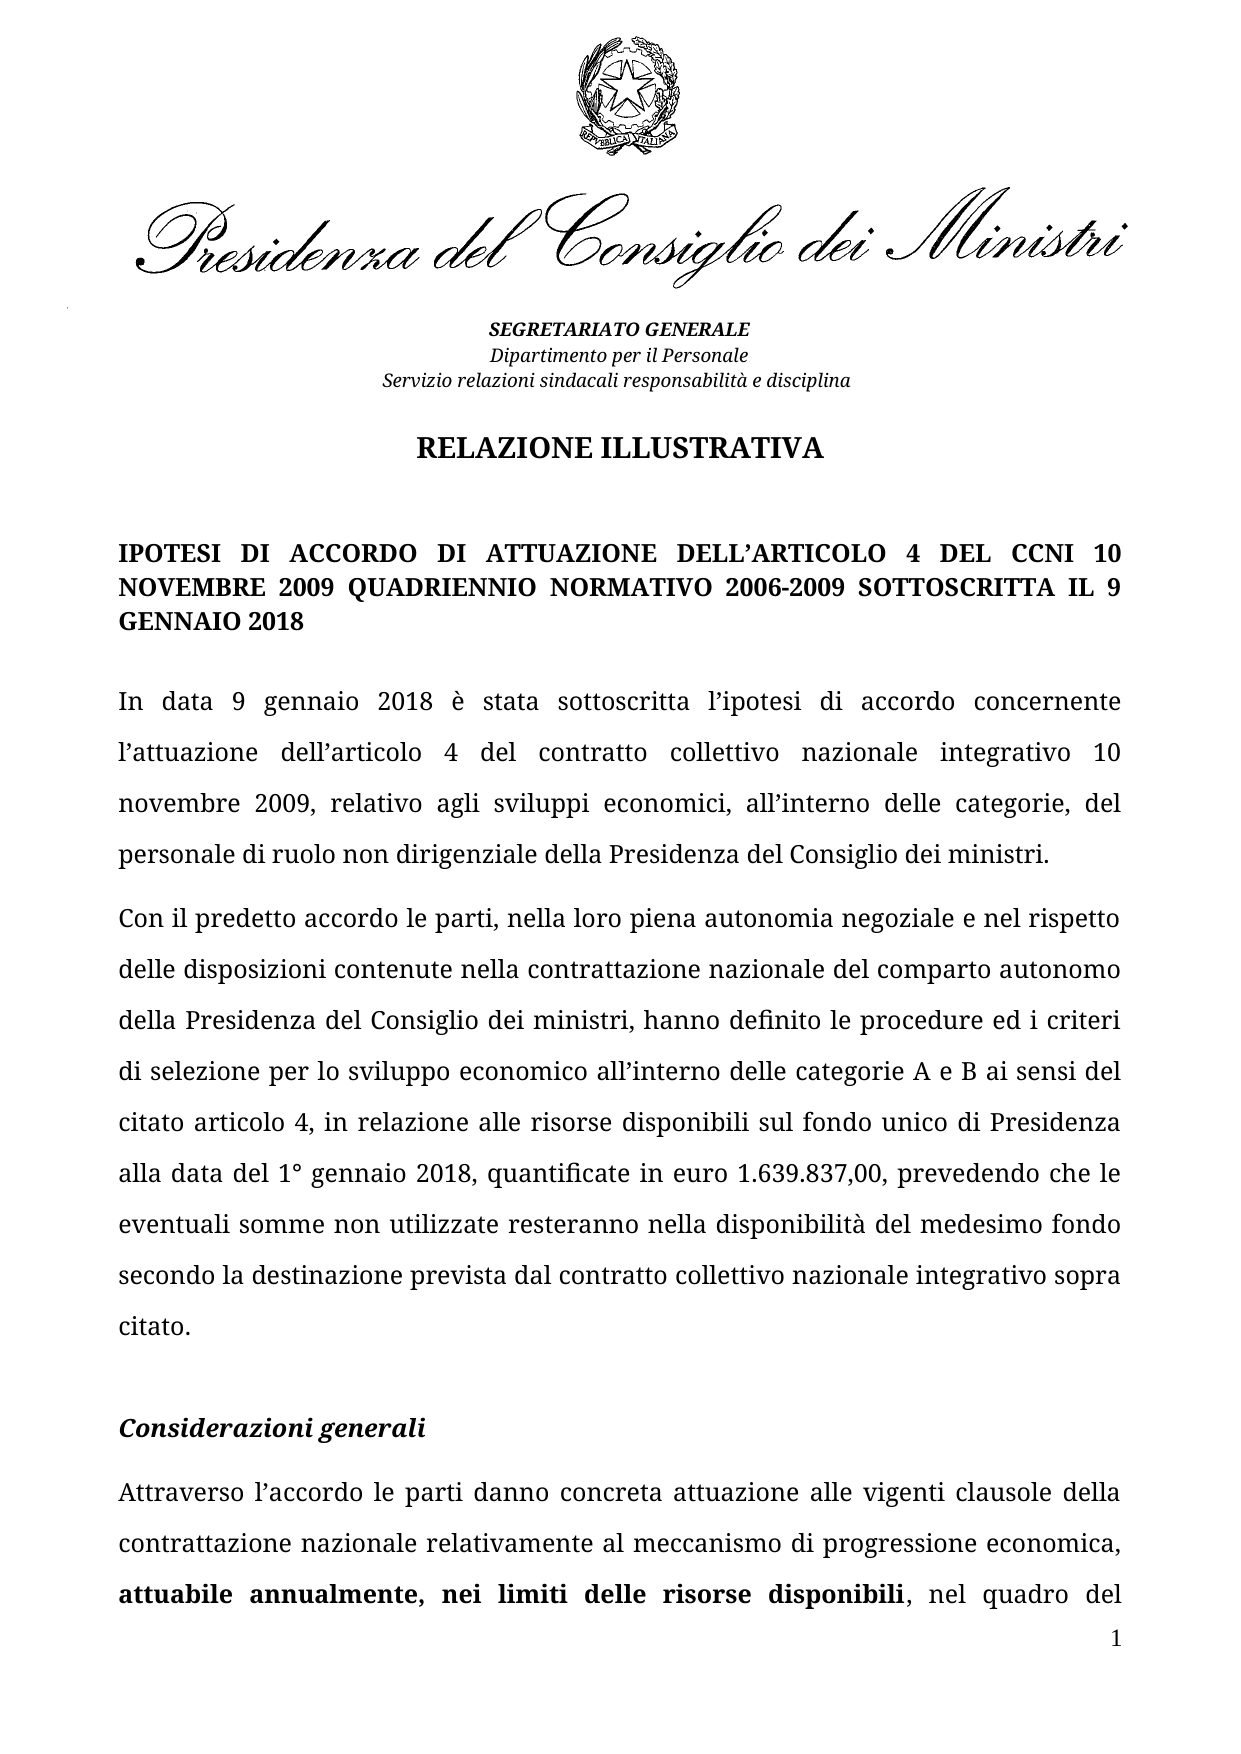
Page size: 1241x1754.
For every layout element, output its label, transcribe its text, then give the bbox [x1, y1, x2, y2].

text In data 9 gennaio 2018 è stata sottoscritta l’ipotesi di accordo concernente l’attuazione dell’articolo 4 del contratto collettivo nazionale integrativo 10 novembre 2009, relativo agli sviluppi economici, all’interno delle categorie, del personale di ruolo non dirigenziale della Presidenza del Consiglio dei ministri. [118, 684, 1122, 871]
text IPOTESI DI ACCORDO DI ATTUAZIONE DELL’ARTICOLO 4 DEL CCNI 10 NOVEMBRE 2009 QUADRIENNIO NORMATIVO 2006-2009 SOTTOSCRITTA IL 9 GENNAIO 2018 [118, 535, 1122, 637]
text SEGRETARIATO GENERALE [118, 317, 1122, 342]
text Con il predetto accordo le parti, nella loro piena autonomia negoziale e nel rispetto delle disposizioni contenute nella contrattazione nazionale del comparto autonomo della Presidenza del Consiglio dei ministri, hanno definito le procedure ed i criteri di selezione per lo sviluppo economico all’interno delle categorie A e B ai sensi del citato articolo 4, in relazione alle risorse disponibili sul fondo unico di Presidenza alla data del 1° gennaio 2018, quantificate in euro 1.639.837,00, prevedendo che le eventuali somme non utilizzate resteranno nella disponibilità del medesimo fondo secondo la destinazione prevista dal contratto collettivo nazionale integrativo sopra citato. [118, 901, 1122, 1343]
text Considerazioni generali [118, 1411, 1122, 1445]
text Servizio relazioni sindacali responsabilità e disciplina [118, 368, 1122, 393]
text RELAZIONE ILLUSTRATIVA [118, 427, 1122, 467]
text Dipartimento per il Personale [118, 342, 1122, 368]
text Attraverso l’accordo le parti danno concreta attuazione alle vigenti clausole della contrattazione nazionale relativamente al meccanismo di progressione economica, attuabile annualmente, nei limiti delle risorse disponibili, nel quadro del [118, 1474, 1122, 1611]
